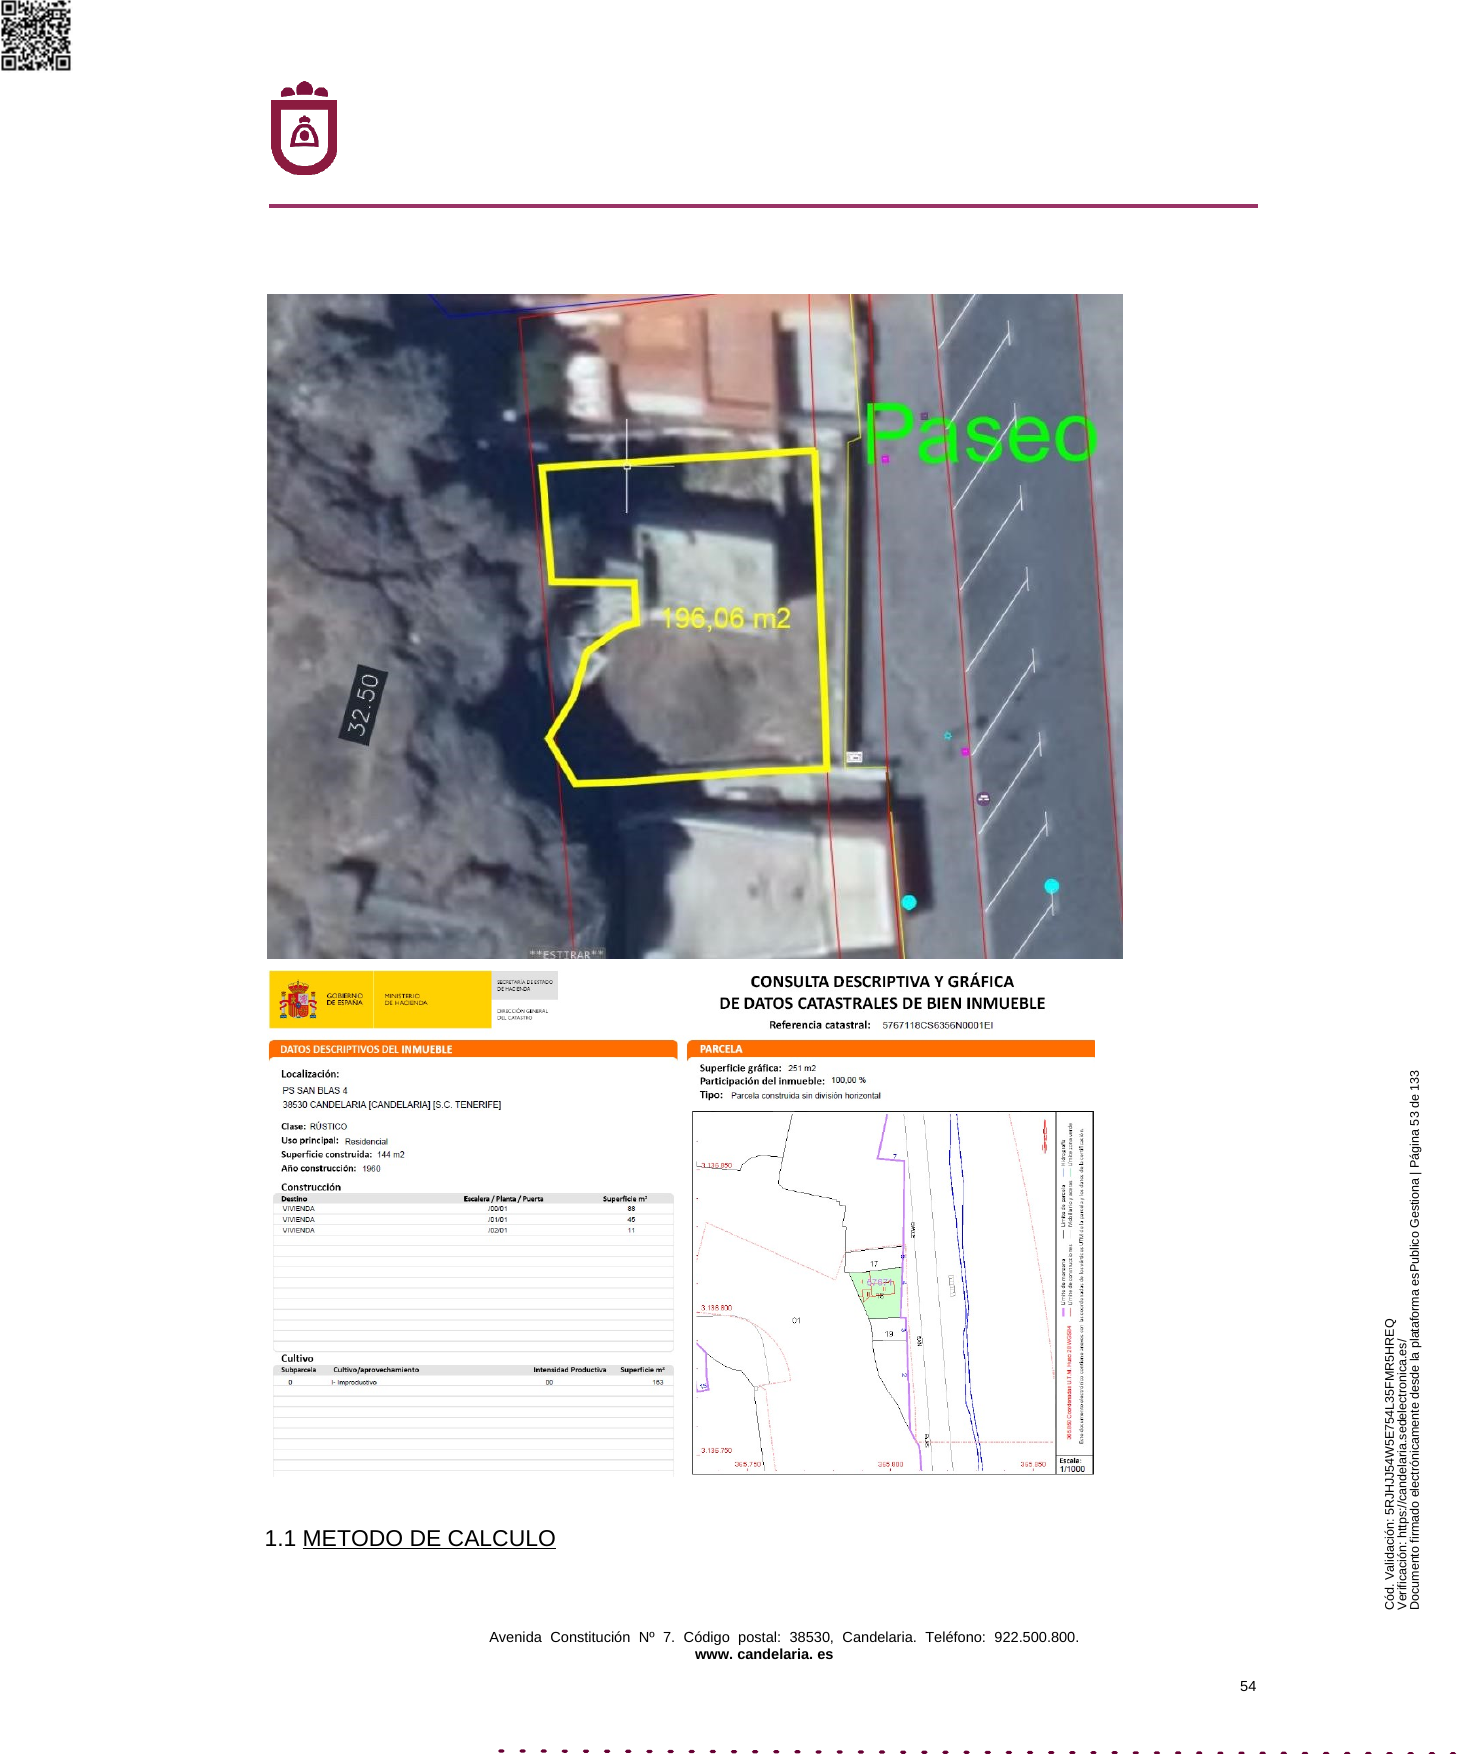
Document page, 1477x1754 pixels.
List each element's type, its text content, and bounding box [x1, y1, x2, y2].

text 1.1 METODO DE CALCULO [264, 1525, 1269, 1552]
